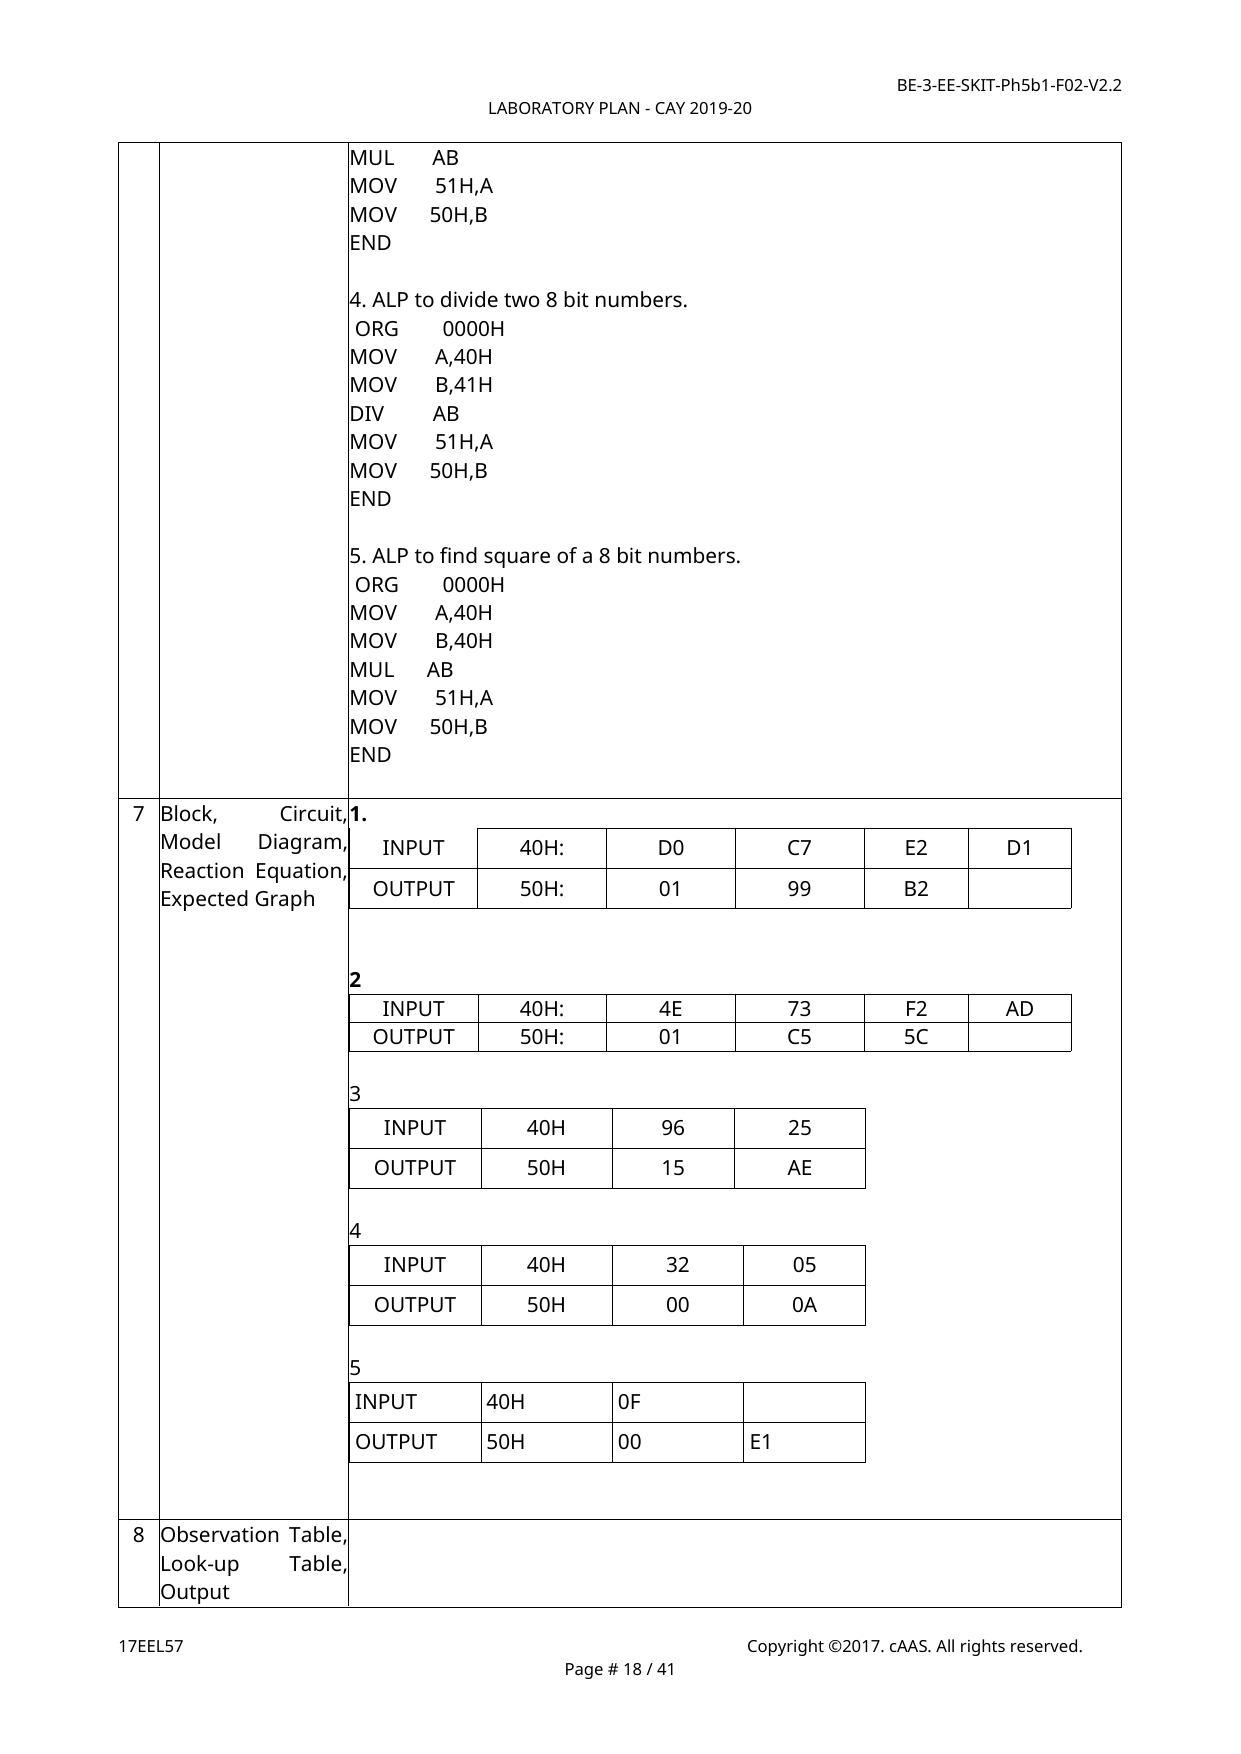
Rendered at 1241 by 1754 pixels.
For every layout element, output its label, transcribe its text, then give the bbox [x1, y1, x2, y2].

table_header F2 [865, 995, 968, 1022]
table_header C7 [736, 829, 864, 867]
table_header D1 [969, 829, 1071, 867]
table_cell 99 [736, 869, 864, 908]
table_header 4E [607, 995, 735, 1022]
table_cell OUTPUT [350, 1423, 481, 1462]
table_cell [160, 143, 348, 798]
table_header INPUT [350, 1246, 481, 1285]
table_header 40H: [478, 829, 606, 867]
table_cell E1 [744, 1423, 865, 1462]
table_header E2 [865, 829, 968, 867]
table_header 05 [744, 1246, 865, 1285]
table_cell MUL AB MOV 51H,A MOV 50H,B END 4. ALP to divide two 8 bit numbers. ORG 0000H MOV A,40H MOV B,41H DIV AB MOV 51H,A MOV 50H,B END 5. ALP to find square of a 8 bit numbers. ORG 0000H MOV A,40H MOV B,40H MUL AB MOV 51H,A MOV 50H,B END [349, 143, 1121, 798]
table_cell OUTPUT [350, 869, 477, 908]
table_header INPUT [350, 1383, 481, 1422]
table_cell 50H: [479, 1023, 606, 1051]
table_cell AE [735, 1149, 865, 1188]
table_header 40H [482, 1246, 612, 1285]
table_header INPUT [350, 995, 478, 1022]
table_cell OUTPUT [350, 1023, 478, 1051]
table_header [744, 1383, 865, 1422]
table_header AD [969, 995, 1071, 1022]
table_cell 01 [607, 869, 735, 908]
table_cell Block, Circuit, Model Diagram, Reaction Equation, Expected Graph [160, 799, 348, 1519]
table_cell [969, 869, 1071, 908]
table_cell Observation Table, Look-up Table, Output [160, 1520, 348, 1606]
table_cell OUTPUT [350, 1286, 481, 1325]
table_cell 15 [613, 1149, 734, 1188]
table_cell 5C [865, 1023, 968, 1051]
table_cell 50H [482, 1286, 612, 1325]
table_cell 8 [119, 1520, 159, 1606]
table_header 40H: [479, 995, 606, 1022]
table_header 73 [736, 995, 864, 1022]
table_header 25 [735, 1109, 865, 1148]
table_cell 00 [613, 1286, 743, 1325]
table_cell OUTPUT [350, 1149, 481, 1188]
table_cell 01 [607, 1023, 735, 1051]
table_header 40H [482, 1383, 612, 1422]
table_cell 1. 2 3 4 5 [349, 799, 1121, 1519]
table_cell 50H: [478, 869, 606, 908]
table_header 40H [482, 1109, 612, 1148]
table_cell 00 [613, 1423, 743, 1462]
table_header 32 [613, 1246, 743, 1285]
table_cell 0A [744, 1286, 865, 1325]
table_cell [349, 1520, 1121, 1606]
table_cell 50H [482, 1423, 612, 1462]
table_header 0F [613, 1383, 743, 1422]
table_header INPUT [350, 828, 477, 867]
table_cell 7 [119, 799, 159, 1519]
table_cell [969, 1023, 1071, 1051]
table_header INPUT [350, 1109, 481, 1148]
table_cell C5 [736, 1023, 864, 1051]
table_header 96 [613, 1109, 734, 1148]
table_cell [119, 143, 159, 798]
table_header D0 [607, 829, 735, 867]
table_cell 50H [482, 1149, 612, 1188]
table_cell B2 [865, 869, 968, 908]
